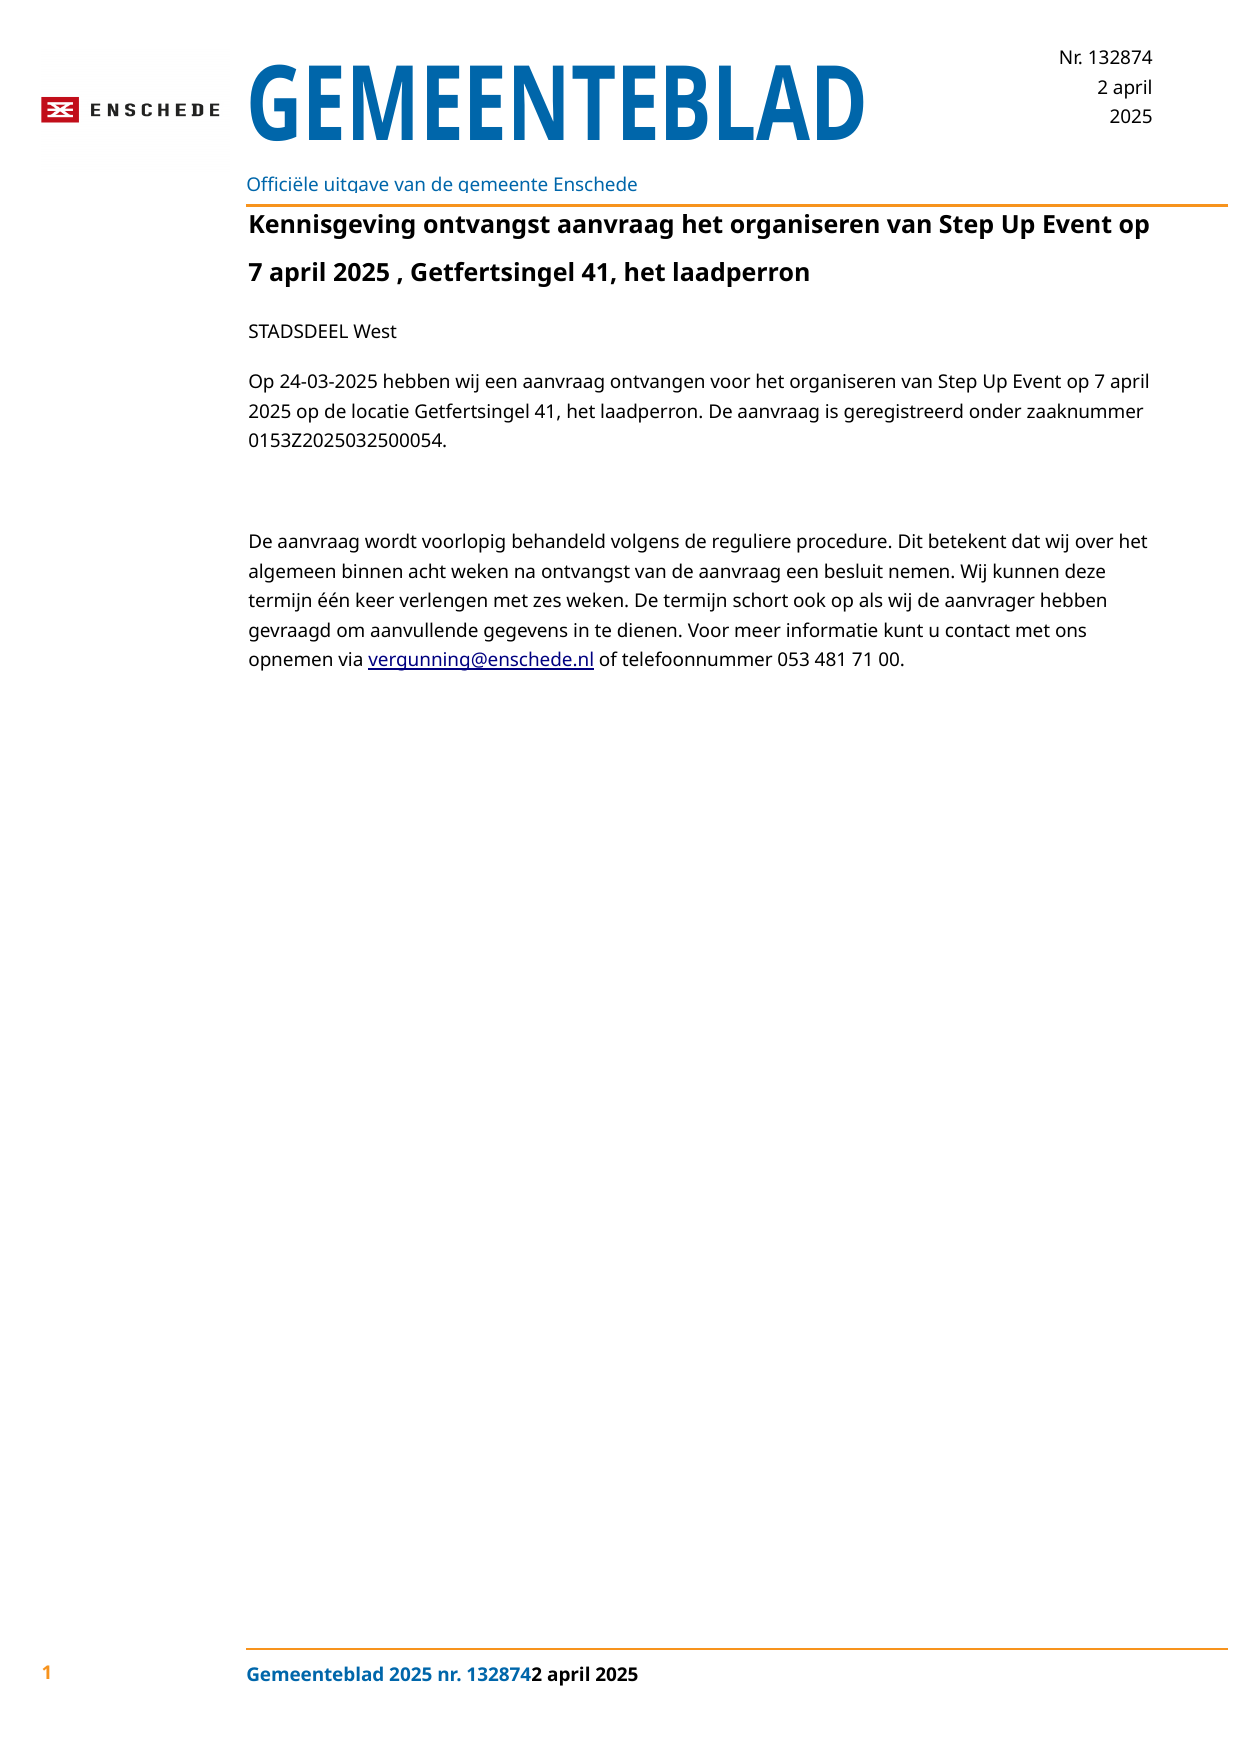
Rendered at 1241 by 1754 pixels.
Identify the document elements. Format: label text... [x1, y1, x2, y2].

text Kennisgeving ontvangst aanvraag het organiseren van Step Up Event op 7 april 2025 , Getfertsingel 41, het laadperron [248, 207, 1152, 288]
text De aanvraag wordt voorlopig behandeld volgens de reguliere procedure. Dit betekent dat wij over het algemeen binnen acht weken na ontvangst van de aanvraag een besluit nemen. Wij kunnen deze termijn één keer verlengen met zes weken. De termijn schort ook op als wij de aanvrager hebben gevraagd om aanvullende gegevens in te dienen. Voor meer informatie kunt u contact met ons opnemen via vergunning@enschede.nl of telefoonnummer 053 481 71 00. [248, 528, 1152, 672]
picture [41, 47, 231, 172]
text STADSDEEL West [248, 318, 1152, 344]
text Op 24-03-2025 hebben wij een aanvraag ontvangen voor het organiseren van Step Up Event op 7 april 2025 op de locatie Getfertsingel 41, het laadperron. De aanvraag is geregistreerd onder zaaknummer 0153Z2025032500054. [248, 368, 1152, 453]
